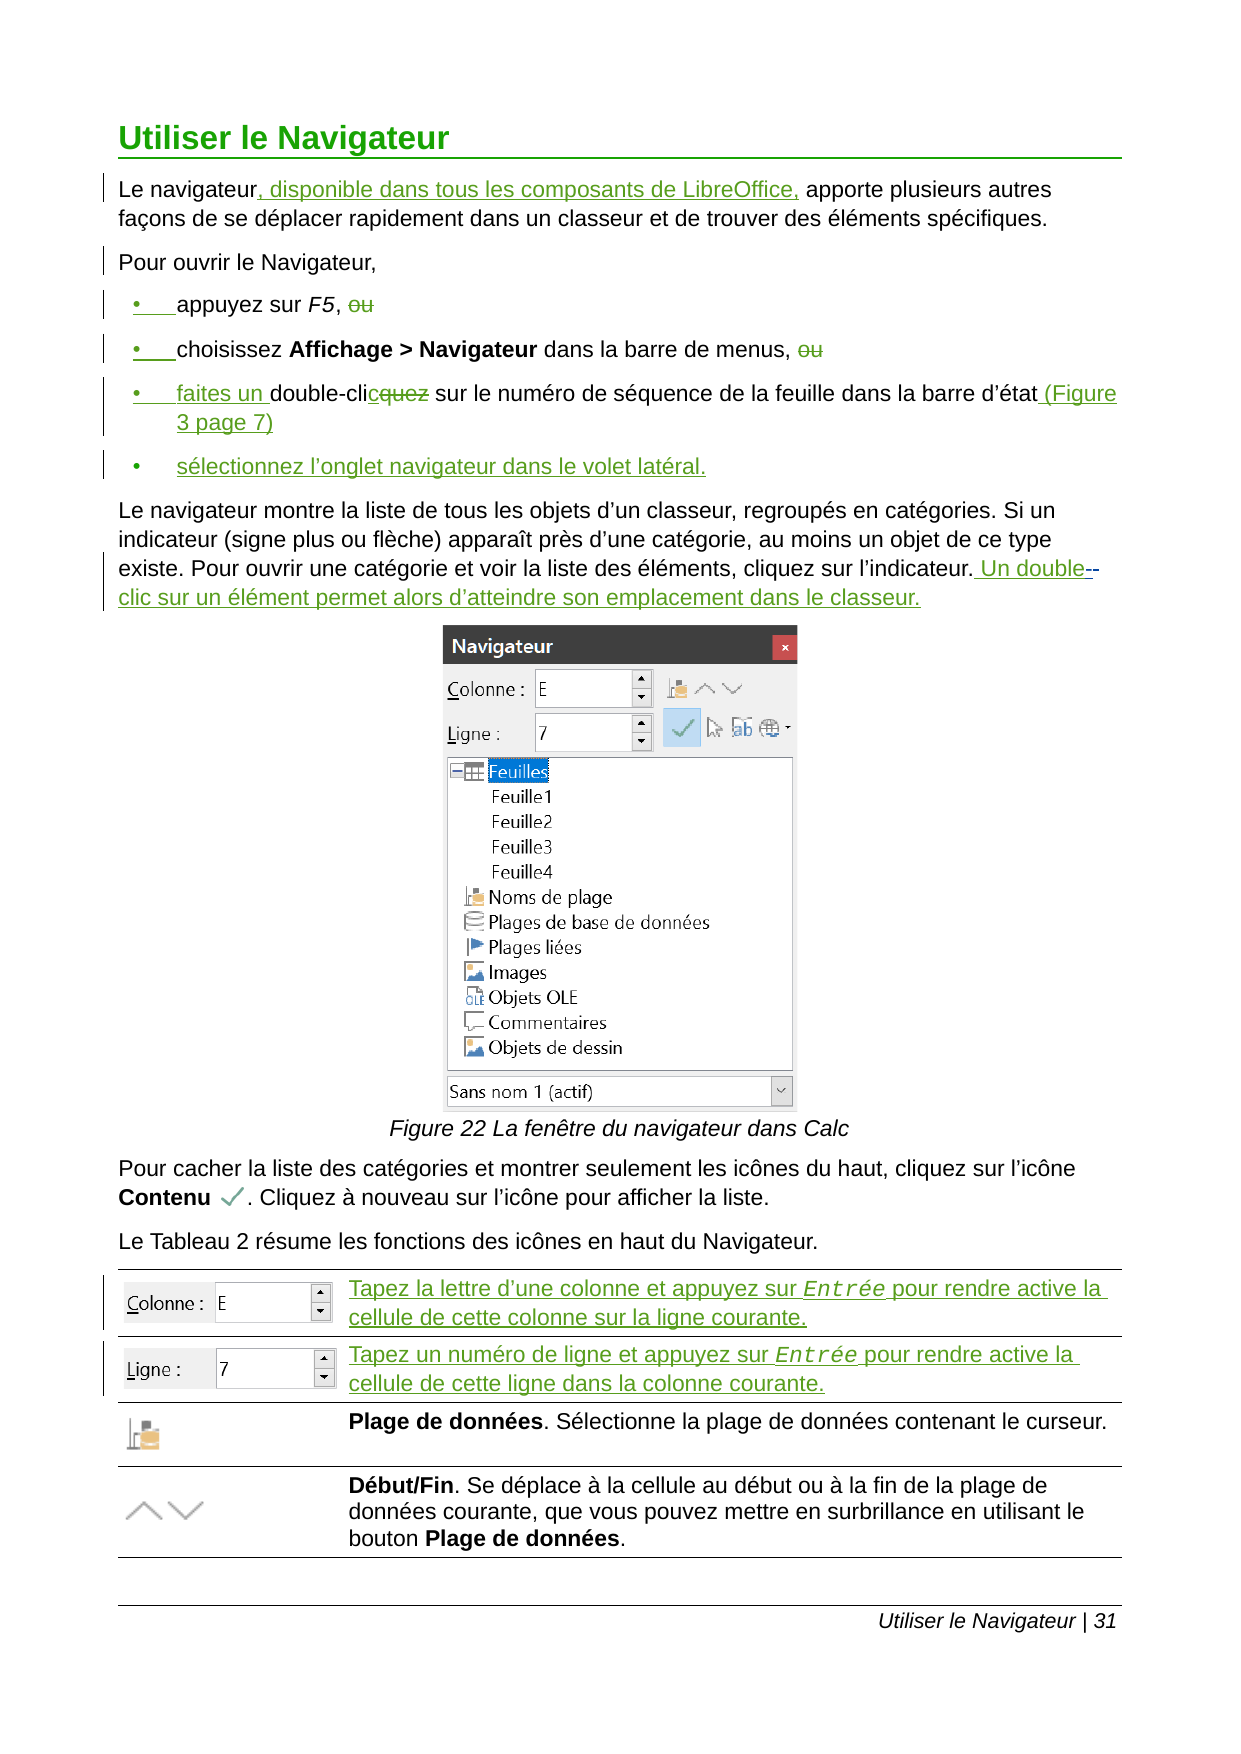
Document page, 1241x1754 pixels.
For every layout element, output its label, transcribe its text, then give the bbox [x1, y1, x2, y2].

picture [123, 1282, 333, 1323]
picture [123, 1413, 166, 1455]
picture [123, 1348, 337, 1389]
table_cell [118, 1337, 343, 1402]
table_cell [118, 1467, 343, 1557]
table_header [118, 1270, 343, 1336]
list choisissez Affichage > Navigateur dans la barre de menus, [133, 334, 1122, 363]
text Pour ouvrir le Navigateur, [118, 246, 1122, 275]
list appuyez sur F5, [133, 290, 1122, 319]
list sélectionnez l’onglet navigateur dans le volet latéral. [133, 450, 1122, 479]
list faites un double-clic sur le numéro de séquence de la feuille dans la barre d’état (Figure 3 page 7) [133, 377, 1122, 436]
table_header Tapez la lettre d’une colonne et appuyez sur Entrée pour rendre active la cellule de cette colonne sur la ligne courante. [343, 1270, 1122, 1336]
text Pour cacher la liste des catégories et montrer seulement les icônes du haut, cliquez sur l’icône Contenu . Cliquez à nouveau sur l’icône pour afficher la liste. [118, 1153, 1122, 1211]
picture [123, 1490, 207, 1532]
table_cell Début/Fin. Se déplace à la cellule au début ou à la fin de la plage de données courante, que vous pouvez mettre en surbrillance en utilisant le bouton Plage de données. [343, 1467, 1122, 1557]
text Le Tableau 2 résume les fonctions des icônes en haut du Navigateur. [118, 1226, 1122, 1255]
text Figure 22 La fenêtre du navigateur dans Calc [118, 1111, 1122, 1141]
table_cell [118, 1403, 343, 1466]
picture [442, 625, 798, 1112]
picture [217, 1181, 247, 1211]
subtitle Utiliser le Navigateur [118, 118, 1122, 157]
table_cell Tapez un numéro de ligne et appuyez sur Entrée pour rendre active la cellule de cette ligne dans la colonne courante. [343, 1337, 1122, 1402]
text Le navigateur montre la liste de tous les objets d’un classeur, regroupés en catégories. Si un indicateur (signe plus ou flèche) apparaît près d’une catégorie, au moins un objet de ce type existe. Pour ouvrir une catégorie et voir la liste des éléments, cliquez sur l’indicateur. Un double-clic sur un élément permet alors d’atteindre son emplacement dans le classeur. [118, 494, 1122, 611]
table_cell Plage de données. Sélectionne la plage de données contenant le curseur. [343, 1403, 1122, 1466]
text Le navigateur, disponible dans tous les composants de LibreOffice, apporte plusieurs autres façons de se déplacer rapidement dans un classeur et de trouver des éléments spécifiques. [118, 173, 1122, 232]
